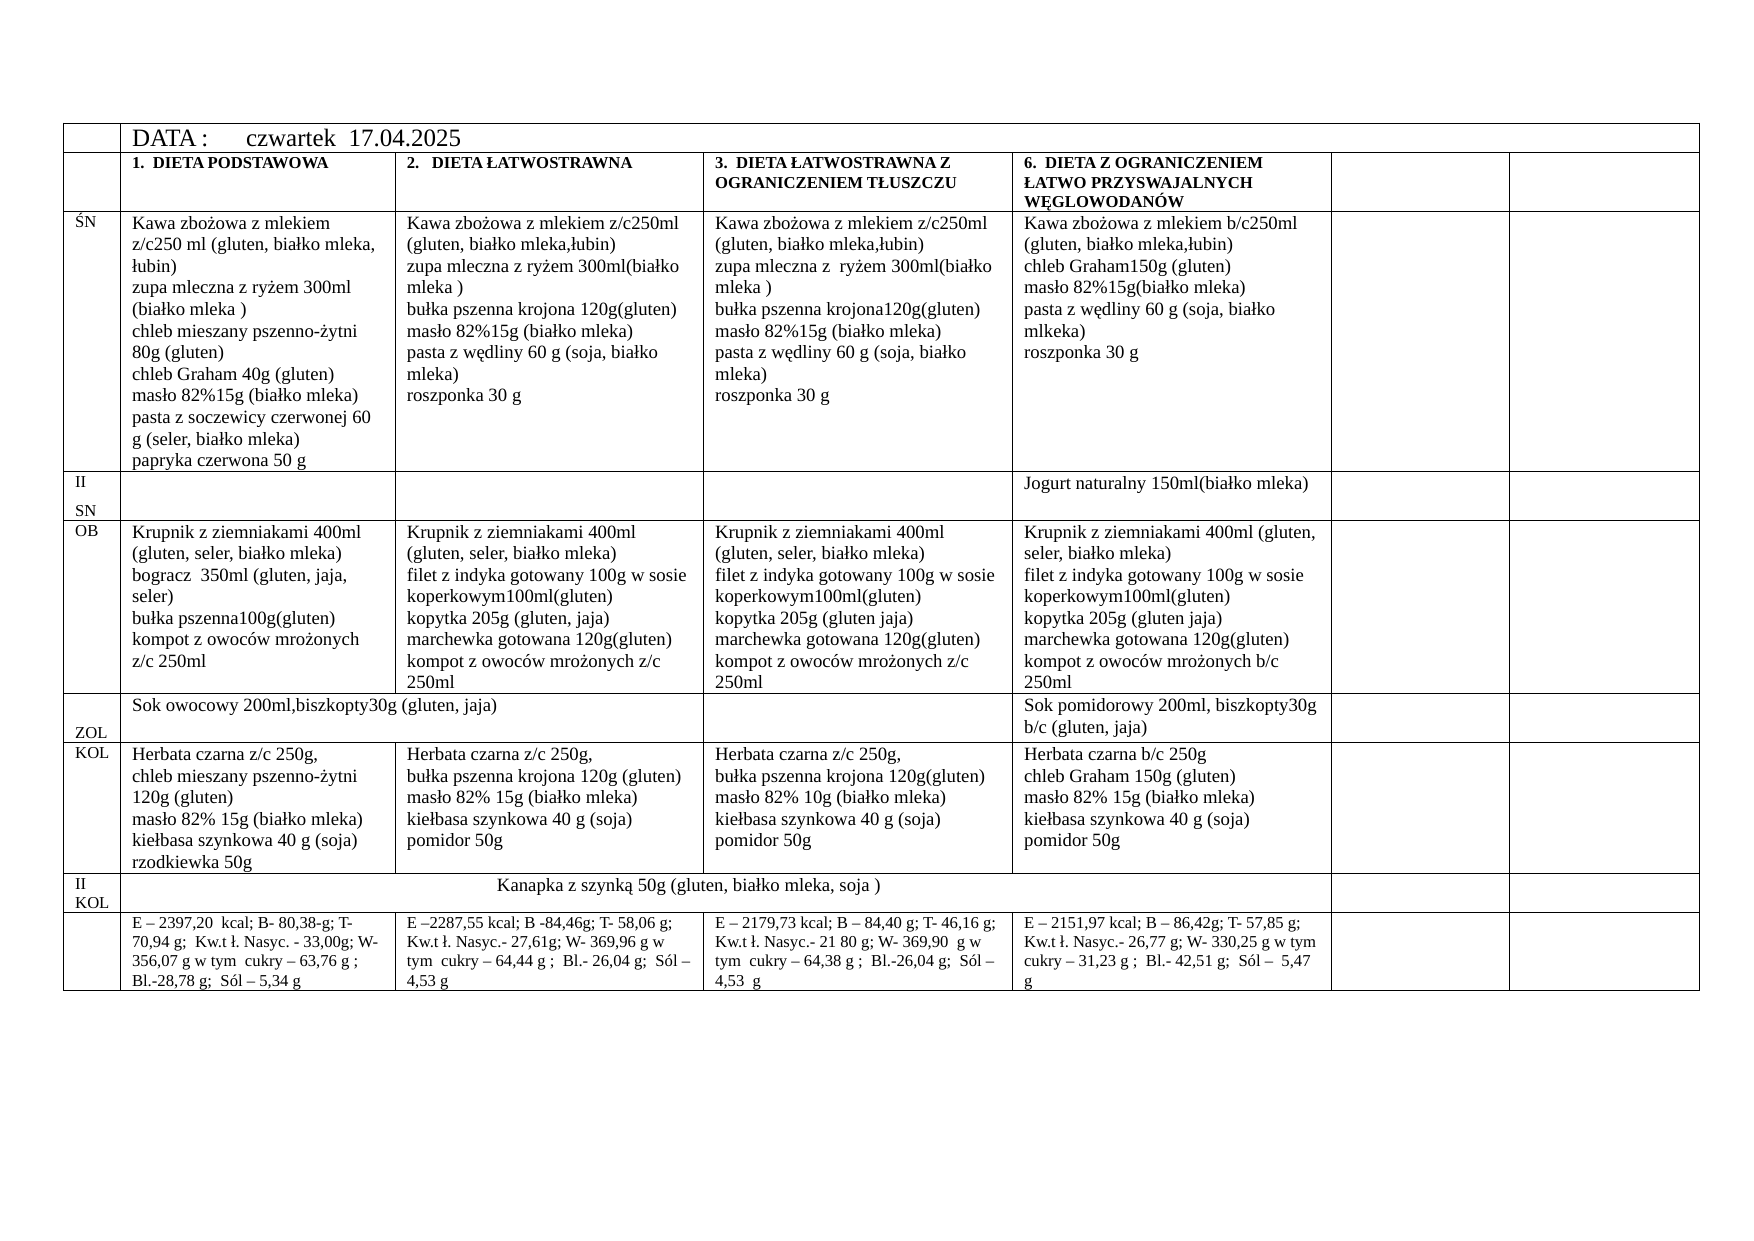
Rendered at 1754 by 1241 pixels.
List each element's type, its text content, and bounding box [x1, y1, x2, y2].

table_cell 1. DIETA PODSTAWOWA [121, 153, 395, 211]
table_cell E – 2179,73 kcal; B – 84,40 g; T- 46,16 g; Kw.t ł. Nasyc.- 21 80 g; W- 369,90 g w tym cukry – 64,38 g ; Bl.-26,04 g; Sól – 4,53 g [704, 913, 1012, 989]
table_cell Jogurt naturalny 150ml(białko mleka) [1013, 472, 1331, 519]
table_cell 3. DIETA ŁATWOSTRAWNA Z OGRANICZENIEM TŁUSZCZU [704, 153, 1012, 211]
table_cell [1510, 212, 1699, 471]
table_cell [1332, 694, 1509, 742]
table_cell [64, 913, 120, 989]
table_header DATA : czwartek 17.04.2025 [121, 124, 1699, 152]
table_cell ŚN [64, 212, 120, 471]
table_cell Kawa zbożowa z mlekiem z/c250ml (gluten, białko mleka,łubin) zupa mleczna z ryżem 300ml(białko mleka ) bułka pszenna krojona120g(gluten) masło 82%15g (białko mleka) pasta z wędliny 60 g (soja, białko mleka) roszponka 30 g [704, 212, 1012, 471]
table_cell Herbata czarna b/c 250g chleb Graham 150g (gluten) masło 82% 15g (białko mleka) kiełbasa szynkowa 40 g (soja) pomidor 50g [1013, 743, 1331, 872]
table_cell 2. DIETA ŁATWOSTRAWNA [396, 153, 703, 211]
table_cell [1332, 913, 1509, 989]
table_cell Kawa zbożowa z mlekiem b/c250ml (gluten, białko mleka,łubin) chleb Graham150g (gluten) masło 82%15g(białko mleka) pasta z wędliny 60 g (soja, białko mlkeka) roszponka 30 g [1013, 212, 1331, 471]
table_cell [396, 472, 703, 519]
table_cell Kawa zbożowa z mlekiem z/c250ml (gluten, białko mleka,łubin) zupa mleczna z ryżem 300ml(białko mleka ) bułka pszenna krojona 120g(gluten) masło 82%15g (białko mleka) pasta z wędliny 60 g (soja, białko mleka) roszponka 30 g [396, 212, 703, 471]
table_cell KOL [64, 743, 120, 872]
table_cell Krupnik z ziemniakami 400ml (gluten, seler, białko mleka) filet z indyka gotowany 100g w sosie koperkowym100ml(gluten) kopytka 205g (gluten jaja) marchewka gotowana 120g(gluten) kompot z owoców mrożonych b/c 250ml [1013, 521, 1331, 693]
table_header [64, 124, 120, 152]
table_cell [704, 472, 1012, 519]
table_cell Herbata czarna z/c 250g, bułka pszenna krojona 120g (gluten) masło 82% 15g (białko mleka) kiełbasa szynkowa 40 g (soja) pomidor 50g [396, 743, 703, 872]
table_cell Sok owocowy 200ml,biszkopty30g (gluten, jaja) [121, 694, 703, 742]
table_cell II SN [64, 472, 120, 519]
table_cell [1510, 743, 1699, 872]
table_cell Krupnik z ziemniakami 400ml (gluten, seler, białko mleka) filet z indyka gotowany 100g w sosie koperkowym100ml(gluten) kopytka 205g (gluten jaja) marchewka gotowana 120g(gluten) kompot z owoców mrożonych z/c 250ml [704, 521, 1012, 693]
table_cell Sok pomidorowy 200ml, biszkopty30g b/c (gluten, jaja) [1013, 694, 1331, 742]
table_cell [1332, 743, 1509, 872]
table_cell Kawa zbożowa z mlekiem z/c250 ml (gluten, białko mleka, łubin) zupa mleczna z ryżem 300ml (białko mleka ) chleb mieszany pszenno-żytni 80g (gluten) chleb Graham 40g (gluten) masło 82%15g (białko mleka) pasta z soczewicy czerwonej 60 g (seler, białko mleka) papryka czerwona 50 g [121, 212, 395, 471]
table_cell II KOL [64, 874, 120, 912]
table_cell [1332, 472, 1509, 519]
table_cell 6. DIETA Z OGRANICZENIEM ŁATWO PRZYSWAJALNYCH WĘGLOWODANÓW [1013, 153, 1331, 211]
table_cell [1332, 212, 1509, 471]
table_cell OB [64, 521, 120, 693]
table_cell Krupnik z ziemniakami 400ml (gluten, seler, białko mleka) filet z indyka gotowany 100g w sosie koperkowym100ml(gluten) kopytka 205g (gluten, jaja) marchewka gotowana 120g(gluten) kompot z owoców mrożonych z/c 250ml [396, 521, 703, 693]
table_cell [704, 694, 1012, 742]
table_cell [1510, 874, 1699, 912]
table_cell ZOL [64, 694, 120, 742]
table_cell [64, 153, 120, 211]
table_cell E – 2151,97 kcal; B – 86,42g; T- 57,85 g; Kw.t ł. Nasyc.- 26,77 g; W- 330,25 g w tym cukry – 31,23 g ; Bl.- 42,51 g; Sól – 5,47 g [1013, 913, 1331, 989]
table_cell Kanapka z szynką 50g (gluten, białko mleka, soja ) [121, 874, 1331, 912]
table_cell [1332, 153, 1509, 211]
table_cell [1510, 472, 1699, 519]
table_cell Krupnik z ziemniakami 400ml (gluten, seler, białko mleka) bogracz 350ml (gluten, jaja, seler) bułka pszenna100g(gluten) kompot z owoców mrożonych z/c 250ml [121, 521, 395, 693]
table_cell [1510, 694, 1699, 742]
table_cell [1510, 153, 1699, 211]
table_cell Herbata czarna z/c 250g, bułka pszenna krojona 120g(gluten) masło 82% 10g (białko mleka) kiełbasa szynkowa 40 g (soja) pomidor 50g [704, 743, 1012, 872]
table_cell E – 2397,20 kcal; B- 80,38-g; T- 70,94 g; Kw.t ł. Nasyc. - 33,00g; W- 356,07 g w tym cukry – 63,76 g ; Bl.-28,78 g; Sól – 5,34 g [121, 913, 395, 989]
table_cell E –2287,55 kcal; B -84,46g; T- 58,06 g; Kw.t ł. Nasyc.- 27,61g; W- 369,96 g w tym cukry – 64,44 g ; Bl.- 26,04 g; Sól – 4,53 g [396, 913, 703, 989]
table_cell [1332, 874, 1509, 912]
table_cell [1510, 913, 1699, 989]
table_cell [1332, 521, 1509, 693]
table_cell Herbata czarna z/c 250g, chleb mieszany pszenno-żytni 120g (gluten) masło 82% 15g (białko mleka) kiełbasa szynkowa 40 g (soja) rzodkiewka 50g [121, 743, 395, 872]
table_cell [1510, 521, 1699, 693]
table_cell [121, 472, 395, 519]
